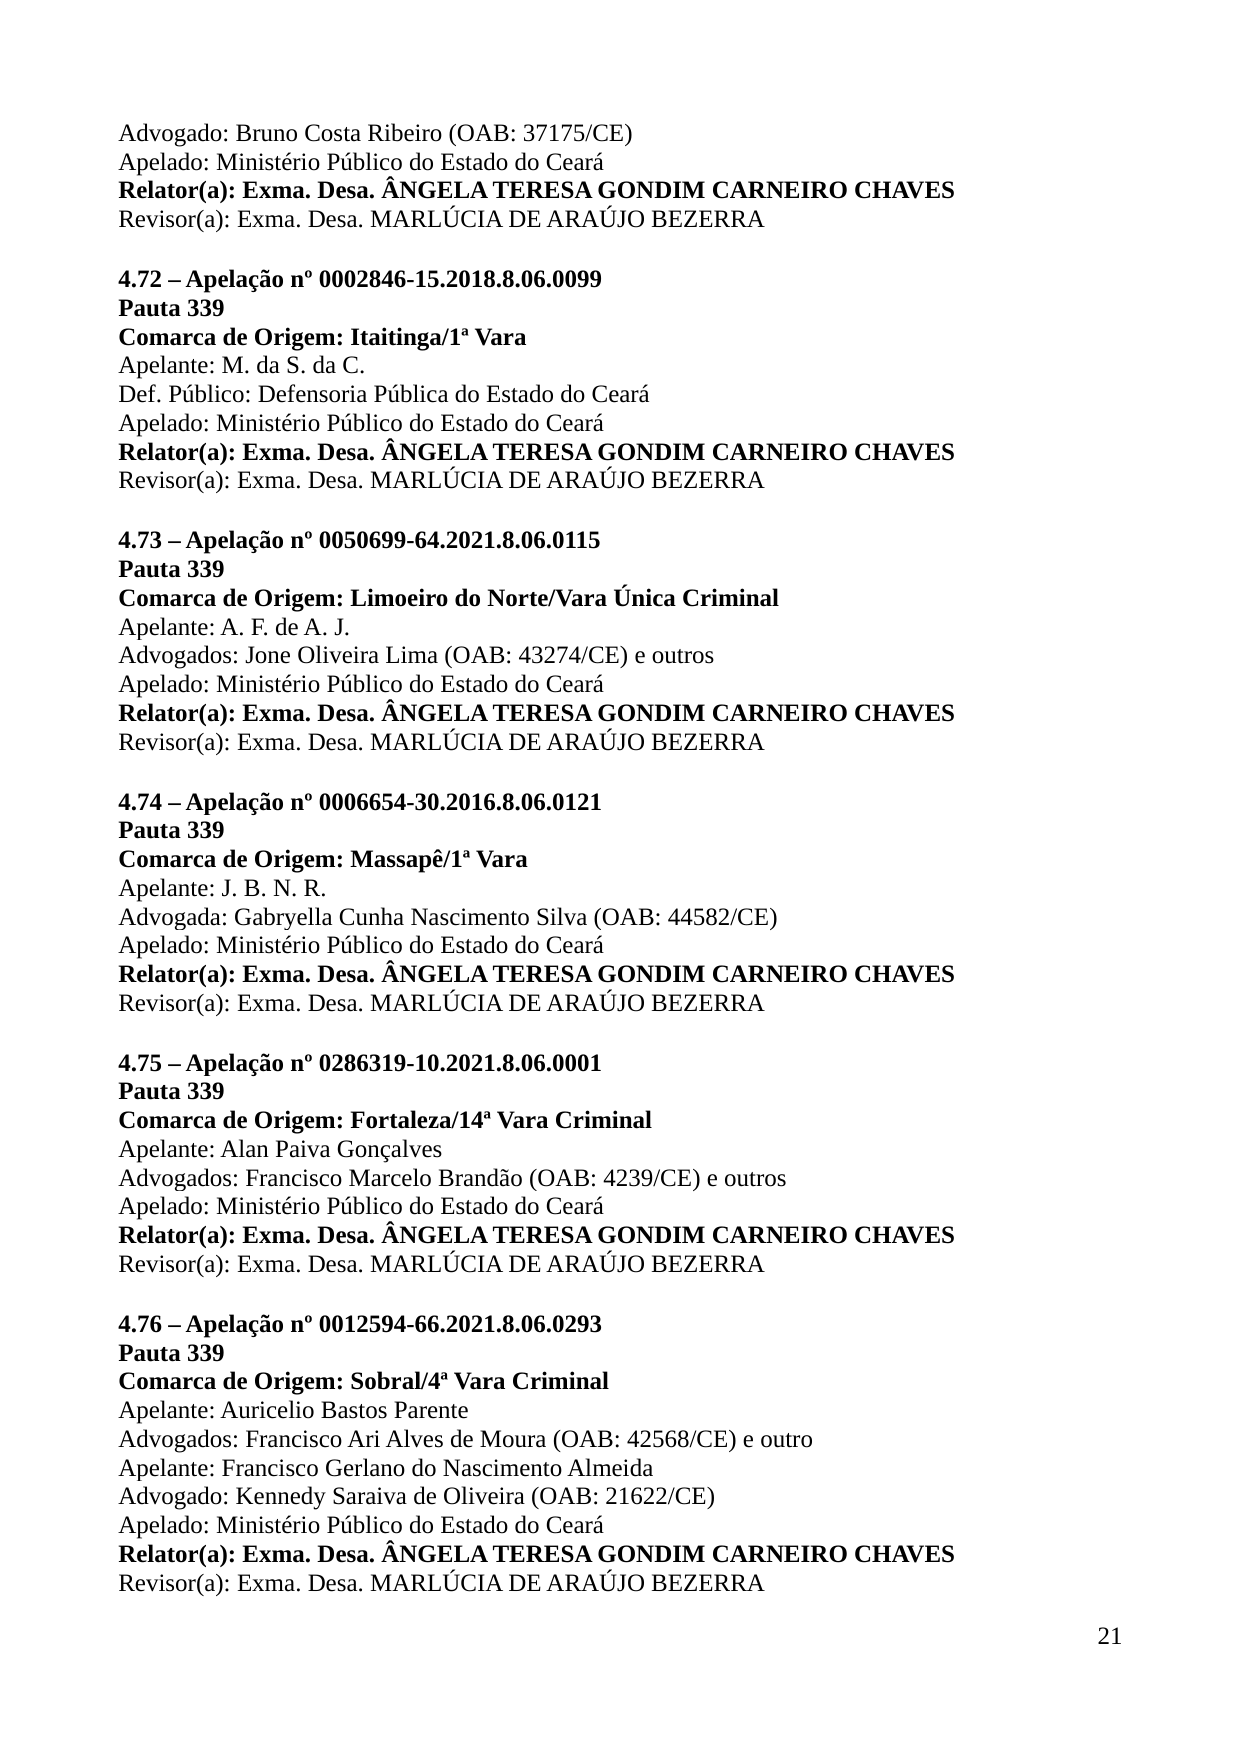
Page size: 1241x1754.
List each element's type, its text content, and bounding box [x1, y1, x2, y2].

text Revisor(a): Exma. Desa. MARLÚCIA DE ARAÚJO BEZERRA [118, 1568, 1122, 1596]
text Apelante: A. F. de A. J. [118, 612, 1122, 640]
text Comarca de Origem: Sobral/4ª Vara Criminal [118, 1366, 1122, 1395]
text 4.73 – Apelação nº 0050699-64.2021.8.06.0115 [118, 525, 1122, 554]
text Apelado: Ministério Público do Estado do Ceará [118, 930, 1122, 959]
text Advogados: Francisco Marcelo Brandão (OAB: 4239/CE) e outros [118, 1163, 1122, 1191]
text 4.75 – Apelação nº 0286319-10.2021.8.06.0001 [118, 1048, 1122, 1076]
text Relator(a): Exma. Desa. ÂNGELA TERESA GONDIM CARNEIRO CHAVES [118, 1539, 1122, 1568]
text Apelado: Ministério Público do Estado do Ceará [118, 147, 1122, 176]
text Pauta 339 [118, 815, 1122, 844]
text Def. Público: Defensoria Pública do Estado do Ceará [118, 379, 1122, 408]
text Advogados: Francisco Ari Alves de Moura (OAB: 42568/CE) e outro [118, 1424, 1122, 1453]
text Apelado: Ministério Público do Estado do Ceará [118, 1510, 1122, 1539]
text Apelante: Auricelio Bastos Parente [118, 1395, 1122, 1424]
text Revisor(a): Exma. Desa. MARLÚCIA DE ARAÚJO BEZERRA [118, 727, 1122, 755]
text Advogado: Bruno Costa Ribeiro (OAB: 37175/CE) [118, 118, 1122, 147]
text Relator(a): Exma. Desa. ÂNGELA TERESA GONDIM CARNEIRO CHAVES [118, 176, 1122, 204]
text Comarca de Origem: Fortaleza/14ª Vara Criminal [118, 1105, 1122, 1134]
text Apelado: Ministério Público do Estado do Ceará [118, 669, 1122, 698]
text 4.76 – Apelação nº 0012594-66.2021.8.06.0293 [118, 1309, 1122, 1338]
text Advogada: Gabryella Cunha Nascimento Silva (OAB: 44582/CE) [118, 902, 1122, 930]
text Advogados: Jone Oliveira Lima (OAB: 43274/CE) e outros [118, 640, 1122, 669]
text Revisor(a): Exma. Desa. MARLÚCIA DE ARAÚJO BEZERRA [118, 466, 1122, 494]
text Comarca de Origem: Massapê/1ª Vara [118, 844, 1122, 873]
text Pauta 339 [118, 1338, 1122, 1366]
text Relator(a): Exma. Desa. ÂNGELA TERESA GONDIM CARNEIRO CHAVES [118, 1220, 1122, 1249]
text 4.72 – Apelação nº 0002846-15.2018.8.06.0099 [118, 264, 1122, 293]
text Relator(a): Exma. Desa. ÂNGELA TERESA GONDIM CARNEIRO CHAVES [118, 698, 1122, 727]
text Comarca de Origem: Itaitinga/1ª Vara [118, 322, 1122, 351]
text Revisor(a): Exma. Desa. MARLÚCIA DE ARAÚJO BEZERRA [118, 1249, 1122, 1278]
text Apelante: Alan Paiva Gonçalves [118, 1134, 1122, 1163]
text Pauta 339 [118, 554, 1122, 583]
text 4.74 – Apelação nº 0006654-30.2016.8.06.0121 [118, 787, 1122, 815]
text Pauta 339 [118, 293, 1122, 322]
text Relator(a): Exma. Desa. ÂNGELA TERESA GONDIM CARNEIRO CHAVES [118, 437, 1122, 466]
text Apelante: Francisco Gerlano do Nascimento Almeida [118, 1453, 1122, 1481]
text Comarca de Origem: Limoeiro do Norte/Vara Única Criminal [118, 583, 1122, 612]
text Apelante: J. B. N. R. [118, 873, 1122, 902]
text Revisor(a): Exma. Desa. MARLÚCIA DE ARAÚJO BEZERRA [118, 204, 1122, 233]
text Pauta 339 [118, 1076, 1122, 1105]
text Relator(a): Exma. Desa. ÂNGELA TERESA GONDIM CARNEIRO CHAVES [118, 959, 1122, 988]
text Revisor(a): Exma. Desa. MARLÚCIA DE ARAÚJO BEZERRA [118, 988, 1122, 1017]
text Apelado: Ministério Público do Estado do Ceará [118, 1191, 1122, 1220]
text Apelado: Ministério Público do Estado do Ceará [118, 408, 1122, 437]
text Advogado: Kennedy Saraiva de Oliveira (OAB: 21622/CE) [118, 1481, 1122, 1510]
text Apelante: M. da S. da C. [118, 351, 1122, 379]
